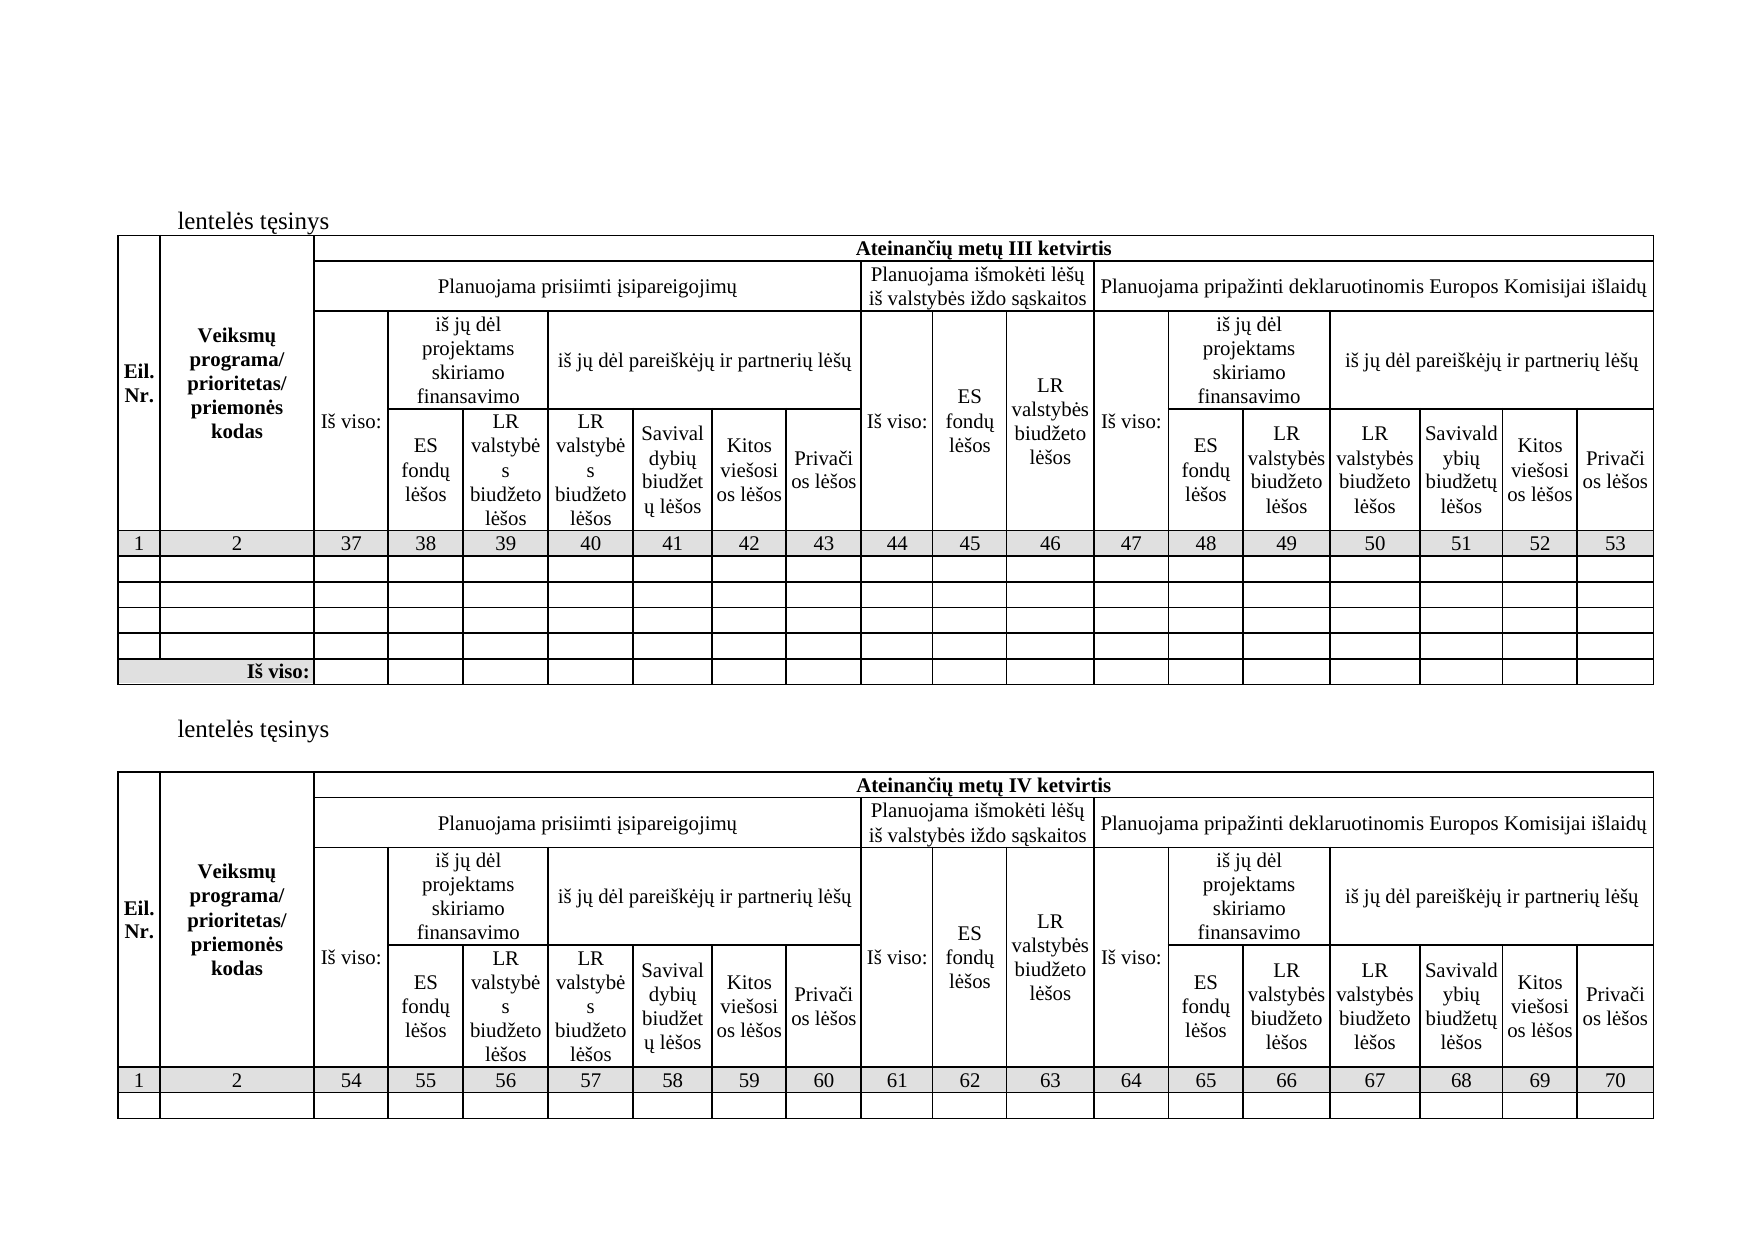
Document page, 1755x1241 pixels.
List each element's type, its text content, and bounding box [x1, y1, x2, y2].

table_cell [1007, 660, 1093, 683]
table_cell LR valstybės biudžeto lėšos [1007, 848, 1093, 1066]
table_cell [1095, 608, 1168, 632]
table_cell [315, 634, 387, 658]
text lentelės tęsinys [118, 206, 1636, 235]
table_cell [1007, 634, 1093, 658]
table_cell [389, 583, 462, 607]
table_cell Planuojama pripažinti deklaruotinomis Europos Komisijai išlaidų [1095, 262, 1653, 310]
table_cell [1244, 557, 1329, 581]
table_cell [389, 557, 462, 581]
table_cell [119, 557, 159, 581]
table_cell [1244, 1093, 1329, 1117]
table_cell LR valstybės biudžeto lėšos [1007, 312, 1093, 530]
table_cell [1503, 634, 1576, 658]
table_cell [549, 660, 632, 683]
table_cell [713, 660, 785, 683]
table_cell Savivaldybių biudžetų lėšos [1421, 946, 1502, 1066]
table_cell [315, 583, 387, 607]
table_cell [315, 557, 387, 581]
table_cell [1095, 634, 1168, 658]
table_cell ES fondų lėšos [933, 312, 1006, 530]
table_cell [862, 634, 932, 658]
table_cell [1578, 583, 1653, 607]
table_cell [549, 583, 632, 607]
table_cell iš jų dėl projektams skiriamo finansavimo [389, 848, 547, 944]
table_cell [933, 583, 1006, 607]
table_cell 1 [119, 531, 159, 555]
table_cell [1331, 583, 1419, 607]
table_cell iš jų dėl pareiškėjų ir partnerių lėšų [549, 848, 860, 944]
table_cell [1244, 583, 1329, 607]
table_cell Planuojama prisiimti įsipareigojimų [315, 262, 860, 310]
table_cell [464, 634, 547, 658]
table_cell [389, 660, 462, 683]
table_cell [787, 1093, 860, 1117]
table_cell Kitos viešosios lėšos [713, 946, 785, 1066]
table_cell [1578, 660, 1653, 683]
table_cell [464, 557, 547, 581]
table_cell [1331, 1093, 1419, 1117]
table_cell Privačios lėšos [787, 410, 860, 530]
table_cell [713, 557, 785, 581]
table_cell [464, 583, 547, 607]
table_cell [389, 608, 462, 632]
table_cell [549, 557, 632, 581]
table_cell 1 [119, 1068, 159, 1092]
table_cell LR valstybės biudžeto lėšos [464, 410, 547, 530]
table_cell [1503, 1093, 1576, 1117]
table_cell [549, 608, 632, 632]
table_cell [161, 608, 313, 632]
table_cell [1503, 583, 1576, 607]
table_cell 45 [933, 531, 1006, 555]
table_cell 39 [464, 531, 547, 555]
table_cell [713, 608, 785, 632]
table_cell [1169, 634, 1242, 658]
table_cell [862, 660, 932, 683]
table_cell [1421, 557, 1502, 581]
table_cell [1169, 1093, 1242, 1117]
table_cell 52 [1503, 531, 1576, 555]
table_cell Savivaldybių biudžetų lėšos [1421, 410, 1502, 530]
table_cell 50 [1331, 531, 1419, 555]
table_cell 43 [787, 531, 860, 555]
table_cell 58 [634, 1068, 711, 1092]
table_cell 68 [1421, 1068, 1502, 1092]
table_cell ES fondų lėšos [1169, 410, 1242, 530]
table_cell [1331, 608, 1419, 632]
table_cell 61 [862, 1068, 932, 1092]
table_cell Savivaldybių biudžetų lėšos [634, 946, 711, 1066]
table_header Veiksmų programa/ prioritetas/ priemonės kodas [161, 773, 313, 1066]
table_cell [1007, 608, 1093, 632]
table_cell iš jų dėl pareiškėjų ir partnerių lėšų [1331, 312, 1653, 408]
table_cell 53 [1578, 531, 1653, 555]
table_cell [862, 1093, 932, 1117]
table_cell 40 [549, 531, 632, 555]
table_cell Planuojama išmokėti lėšų iš valstybės iždo sąskaitos [862, 798, 1093, 847]
table_cell Iš viso: [862, 848, 932, 1066]
text lentelės tęsinys [118, 714, 1636, 742]
table_cell [1331, 634, 1419, 658]
table_cell [634, 583, 711, 607]
table_cell [634, 557, 711, 581]
table_cell [787, 608, 860, 632]
table_cell Planuojama prisiimti įsipareigojimų [315, 798, 860, 847]
table_cell 59 [713, 1068, 785, 1092]
table_cell [1244, 660, 1329, 683]
table_cell 37 [315, 531, 387, 555]
table_cell iš jų dėl pareiškėjų ir partnerių lėšų [1331, 848, 1653, 944]
table_cell iš jų dėl projektams skiriamo finansavimo [389, 312, 547, 408]
table_cell [713, 583, 785, 607]
table_cell ES fondų lėšos [933, 848, 1006, 1066]
table_cell ES fondų lėšos [389, 946, 462, 1066]
table_cell [713, 1093, 785, 1117]
table_cell [1578, 557, 1653, 581]
table_cell iš jų dėl projektams skiriamo finansavimo [1169, 312, 1329, 408]
table_cell [1503, 608, 1576, 632]
table_cell [315, 1093, 387, 1117]
table_cell ES fondų lėšos [1169, 946, 1242, 1066]
table_cell iš jų dėl projektams skiriamo finansavimo [1169, 848, 1329, 944]
table_cell 2 [161, 531, 313, 555]
table_cell [315, 608, 387, 632]
table_cell [787, 660, 860, 683]
table_cell [1095, 1093, 1168, 1117]
table_cell 47 [1095, 531, 1168, 555]
table_cell [787, 557, 860, 581]
table_cell [1331, 557, 1419, 581]
table_cell [1421, 634, 1502, 658]
table_cell [161, 557, 313, 581]
table_cell 56 [464, 1068, 547, 1092]
table_cell [464, 1093, 547, 1117]
table_cell LR valstybės biudžeto lėšos [549, 410, 632, 530]
table_cell Planuojama išmokėti lėšų iš valstybės iždo sąskaitos [862, 262, 1093, 310]
table_cell [119, 1093, 159, 1117]
table_cell 63 [1007, 1068, 1093, 1092]
table_cell [1578, 1093, 1653, 1117]
table_cell Privačios lėšos [1578, 410, 1653, 530]
table_cell [1095, 557, 1168, 581]
table_cell [933, 557, 1006, 581]
table_cell [389, 634, 462, 658]
table_cell 69 [1503, 1068, 1576, 1092]
table_cell [1244, 634, 1329, 658]
table_cell Privačios lėšos [1578, 946, 1653, 1066]
table_cell 2 [161, 1068, 313, 1092]
table_cell [1578, 608, 1653, 632]
table_header Ateinančių metų IV ketvirtis [315, 773, 1653, 797]
table_cell [1578, 634, 1653, 658]
table_cell [464, 608, 547, 632]
table_cell [634, 608, 711, 632]
table_cell 67 [1331, 1068, 1419, 1092]
table_cell LR valstybės biudžeto lėšos [1331, 410, 1419, 530]
table_cell [1169, 660, 1242, 683]
table_cell Iš viso: [1095, 312, 1168, 530]
table_cell [862, 557, 932, 581]
table_cell Savivaldybių biudžetų lėšos [634, 410, 711, 530]
table_cell [549, 1093, 632, 1117]
table_cell [1421, 1093, 1502, 1117]
table_cell LR valstybės biudžeto lėšos [1244, 946, 1329, 1066]
table_header Ateinančių metų III ketvirtis [315, 236, 1653, 260]
table_cell Planuojama pripažinti deklaruotinomis Europos Komisijai išlaidų [1095, 798, 1653, 847]
table_cell 48 [1169, 531, 1242, 555]
table_cell [933, 660, 1006, 683]
table_cell Iš viso: [119, 660, 313, 683]
table_cell 51 [1421, 531, 1502, 555]
table_cell [1421, 660, 1502, 683]
table_cell 46 [1007, 531, 1093, 555]
table_cell [1169, 557, 1242, 581]
table_cell 57 [549, 1068, 632, 1092]
table_cell [713, 634, 785, 658]
table_cell ES fondų lėšos [389, 410, 462, 530]
table_header Veiksmų programa/ prioritetas/ priemonės kodas [161, 236, 313, 530]
table_cell LR valstybės biudžeto lėšos [1331, 946, 1419, 1066]
table_cell Iš viso: [1095, 848, 1168, 1066]
table_cell LR valstybės biudžeto lėšos [1244, 410, 1329, 530]
table_cell [1169, 608, 1242, 632]
table_cell [464, 660, 547, 683]
table_cell [1007, 557, 1093, 581]
table_cell Kitos viešosios lėšos [713, 410, 785, 530]
table_cell [634, 634, 711, 658]
table_cell 44 [862, 531, 932, 555]
table_cell [1095, 583, 1168, 607]
table_cell [1331, 660, 1419, 683]
table_cell [549, 634, 632, 658]
table_cell [1007, 583, 1093, 607]
table_cell 41 [634, 531, 711, 555]
table_cell [1095, 660, 1168, 683]
table_cell [1244, 608, 1329, 632]
table_cell 49 [1244, 531, 1329, 555]
table_cell 42 [713, 531, 785, 555]
table_cell Privačios lėšos [787, 946, 860, 1066]
table_cell [634, 1093, 711, 1117]
table_header Eil. Nr. [119, 236, 159, 530]
table_cell Iš viso: [315, 312, 387, 530]
table_cell 38 [389, 531, 462, 555]
table_cell iš jų dėl pareiškėjų ir partnerių lėšų [549, 312, 860, 408]
table_cell 54 [315, 1068, 387, 1092]
table_cell [119, 608, 159, 632]
table_cell [161, 634, 313, 658]
table_cell LR valstybės biudžeto lėšos [464, 946, 547, 1066]
table_cell [862, 583, 932, 607]
table_cell [933, 1093, 1006, 1117]
table_cell [119, 583, 159, 607]
table_cell [315, 660, 387, 683]
table_cell 64 [1095, 1068, 1168, 1092]
table_cell [933, 608, 1006, 632]
table_cell 66 [1244, 1068, 1329, 1092]
table_cell 62 [933, 1068, 1006, 1092]
table_cell Kitos viešosios lėšos [1503, 946, 1576, 1066]
table_cell 60 [787, 1068, 860, 1092]
table_cell [161, 583, 313, 607]
table_cell 70 [1578, 1068, 1653, 1092]
table_cell [787, 634, 860, 658]
table_cell 55 [389, 1068, 462, 1092]
table_header Eil. Nr. [119, 773, 159, 1066]
table_cell [1169, 583, 1242, 607]
table_cell 65 [1169, 1068, 1242, 1092]
table_cell [161, 1093, 313, 1117]
table_cell Kitos viešosios lėšos [1503, 410, 1576, 530]
table_cell [787, 583, 860, 607]
table_cell [1503, 557, 1576, 581]
table_cell [1421, 583, 1502, 607]
table_cell [862, 608, 932, 632]
table_cell [634, 660, 711, 683]
table_cell [933, 634, 1006, 658]
table_cell [119, 634, 159, 658]
table_cell [1007, 1093, 1093, 1117]
table_cell [389, 1093, 462, 1117]
table_cell LR valstybės biudžeto lėšos [549, 946, 632, 1066]
table_cell [1421, 608, 1502, 632]
table_cell Iš viso: [315, 848, 387, 1066]
table_cell [1503, 660, 1576, 683]
table_cell Iš viso: [862, 312, 932, 530]
